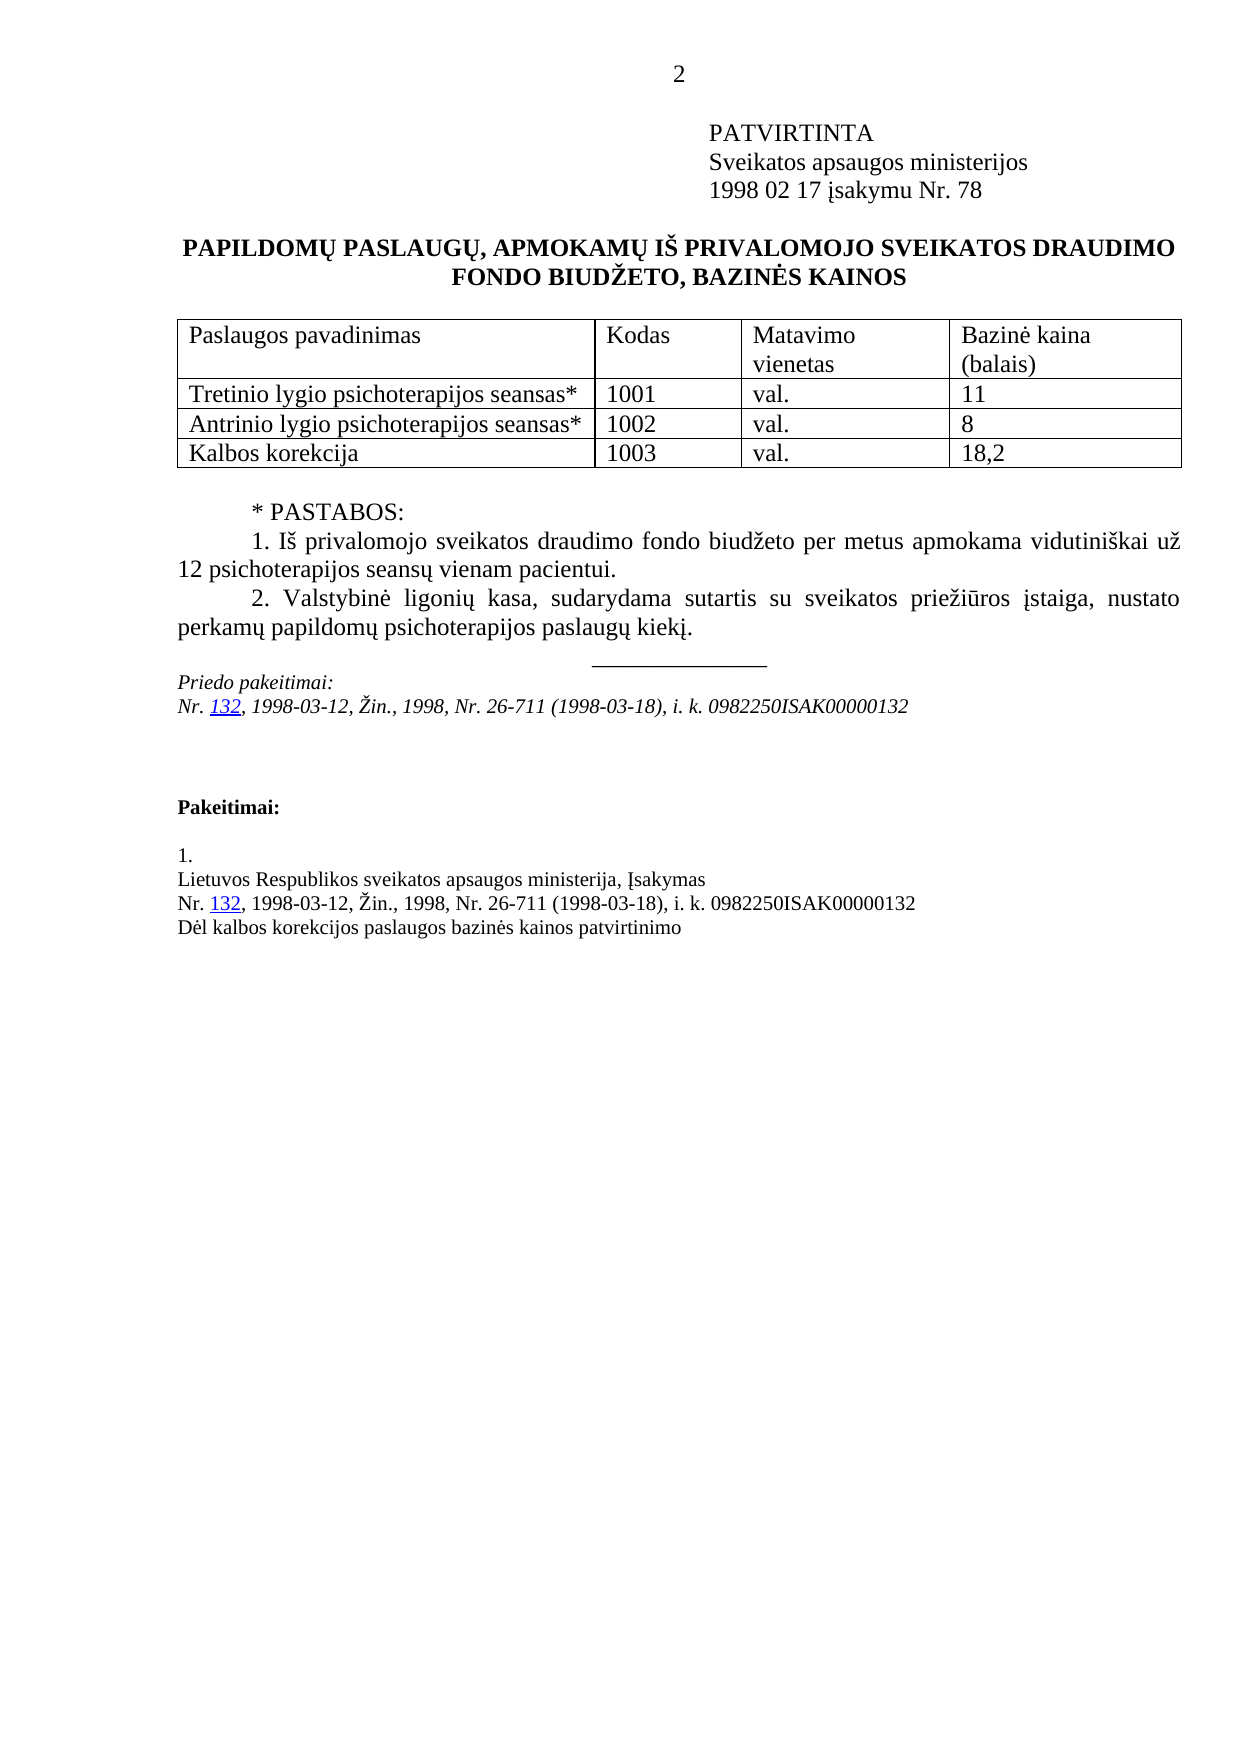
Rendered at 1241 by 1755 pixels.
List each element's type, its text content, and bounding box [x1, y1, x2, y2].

text Lietuvos Respublikos sveikatos apsaugos ministerija, Įsakymas [177, 867, 1181, 891]
text Pakeitimai: [177, 794, 1181, 819]
text ______________ [177, 641, 1181, 669]
table_cell 11 [950, 379, 1181, 408]
text 1. Iš privalomojo sveikatos draudimo fondo biudžeto per metus apmokama vidutiniškai už 12 psichoterapijos seansų vienam pacientui. [177, 526, 1181, 583]
table_cell Tretinio lygio psichoterapijos seansas* [178, 379, 594, 408]
table_cell Kalbos korekcija [178, 439, 594, 467]
text Papildomų paslaugų, apmokamų iš privalomojo sveikatos draudimo fondo biudžeto, bazinės kainos [177, 233, 1181, 291]
text Dėl kalbos korekcijos paslaugos bazinės kainos patvirtinimo [177, 915, 1181, 939]
text * PASTABOS: [177, 497, 1181, 526]
text Nr. 132, 1998-03-12, Žin., 1998, Nr. 26-711 (1998-03-18), i. k. 0982250ISAK00000132 [177, 891, 1181, 915]
text Nr. 132, 1998-03-12, Žin., 1998, Nr. 26-711 (1998-03-18), i. k. 0982250ISAK00000132 [177, 694, 1181, 718]
table_cell 1003 [596, 439, 741, 467]
table_cell 1001 [596, 379, 741, 408]
table_cell Antrinio lygio psichoterapijos seansas* [178, 409, 594, 437]
text Priedo pakeitimai: [177, 669, 1181, 694]
text Sveikatos apsaugos ministerijos [177, 147, 1181, 176]
table_header Paslaugos pavadinimas [178, 320, 594, 378]
text 1. [177, 843, 1181, 867]
table_cell 18,2 [950, 439, 1181, 467]
text 2. Valstybinė ligonių kasa, sudarydama sutartis su sveikatos priežiūros įstaiga, nustato perkamų papildomų psichoterapijos paslaugų kiekį. [177, 583, 1181, 641]
table_header Bazinė kaina (balais) [950, 320, 1181, 378]
table_cell val. [742, 379, 949, 408]
table_cell 1002 [596, 409, 741, 437]
table_header Kodas [596, 320, 741, 378]
table_cell 8 [950, 409, 1181, 437]
text PATVIRTINTA [709, 118, 1181, 147]
table_header Matavimo vienetas [742, 320, 949, 378]
table_cell val. [742, 409, 949, 437]
text 1998 02 17 įsakymu Nr. 78 [177, 176, 1181, 204]
table_cell val. [742, 439, 949, 467]
